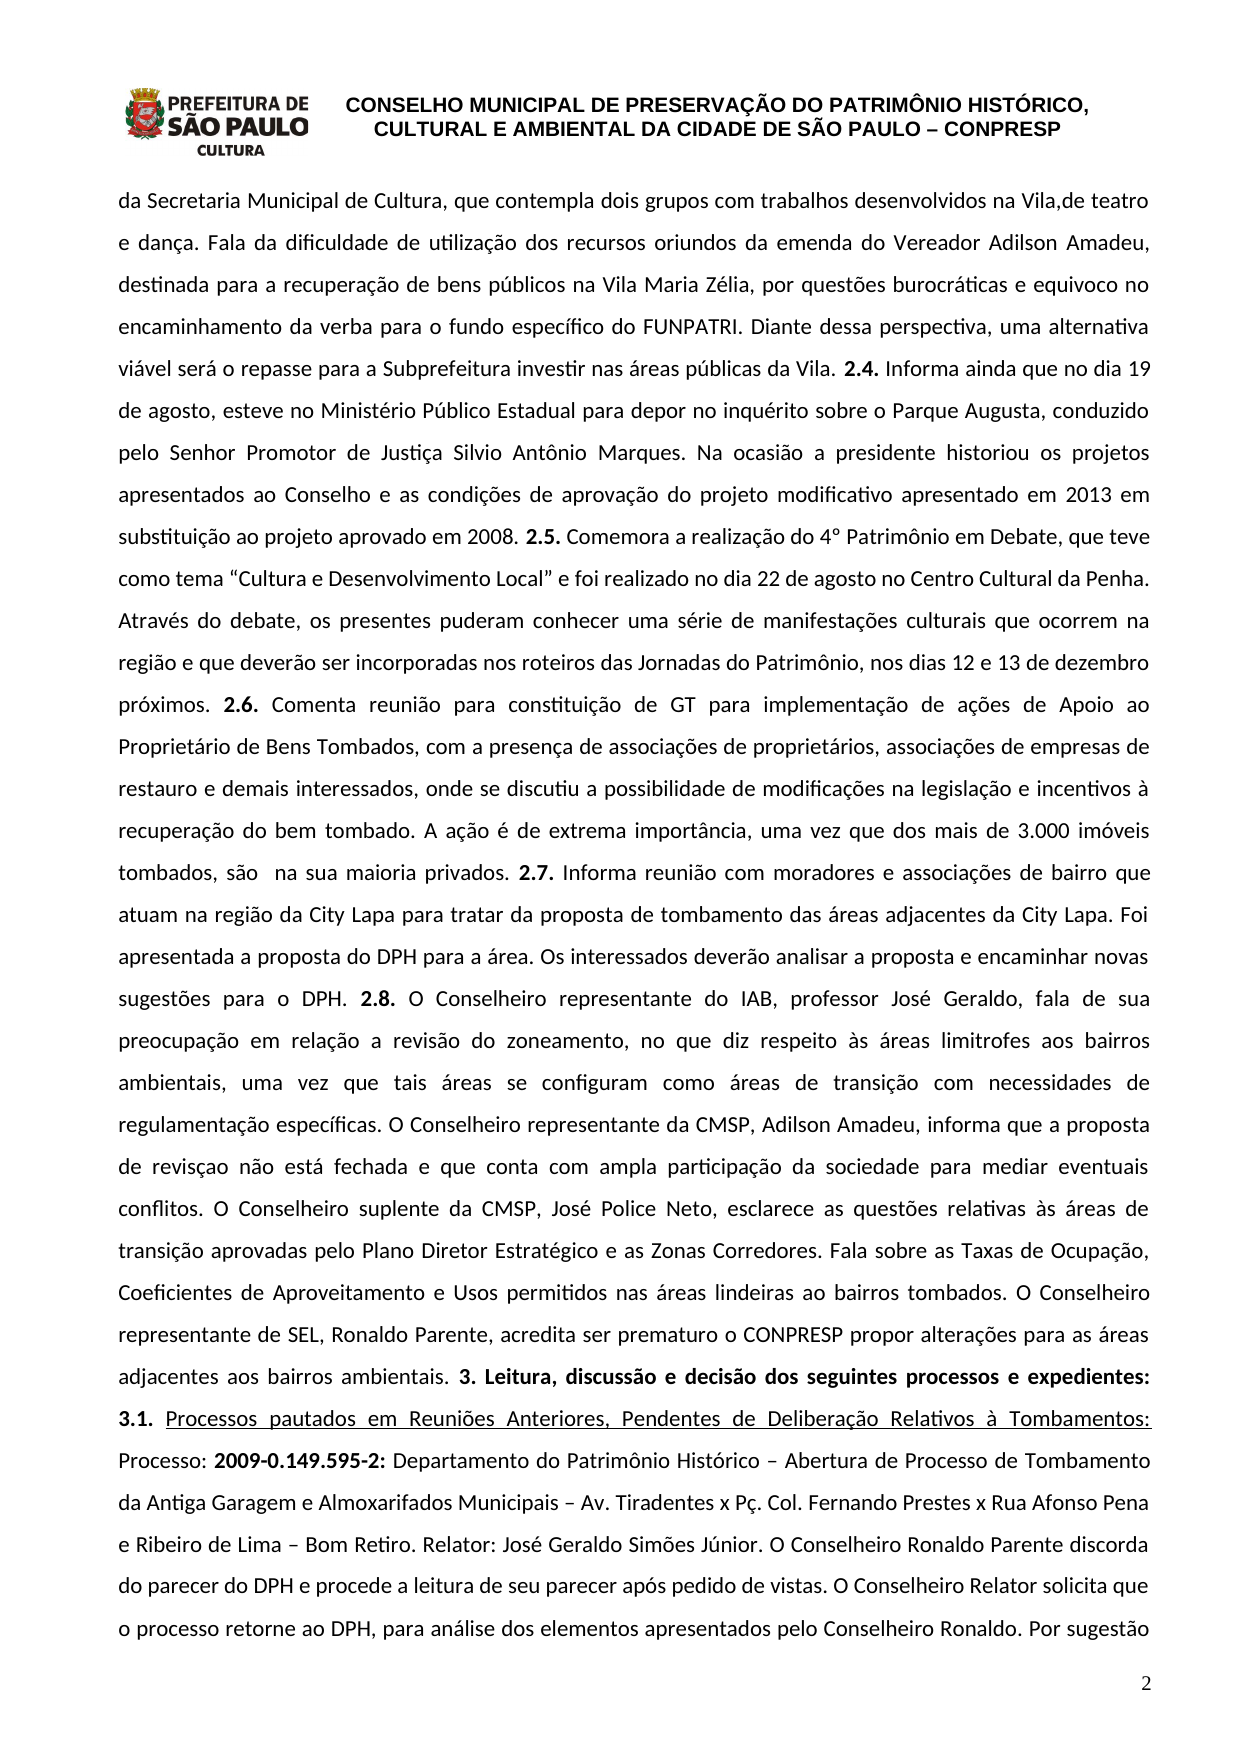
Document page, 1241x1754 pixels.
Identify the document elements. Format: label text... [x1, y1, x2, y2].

text da Secretaria Municipal de Cultura, que contempla dois grupos com trabalhos desenvolvidos na Vila,de teatro e dança. Fala da dificuldade de utilização dos recursos oriundos da emenda do Vereador Adilson Amadeu, destinada para a recuperação de bens públicos na Vila Maria Zélia, por questões burocráticas e equivoco no encaminhamento da verba para o fundo específico do FUNPATRI. Diante dessa perspectiva, uma alternativa viável será o repasse para a Subprefeitura investir nas áreas públicas da Vila. 2.4. Informa ainda que no dia 19 de agosto, esteve no Ministério Público Estadual para depor no inquérito sobre o Parque Augusta, conduzido pelo Senhor Promotor de Justiça Silvio Antônio Marques. Na ocasião a presidente historiou os projetos apresentados ao Conselho e as condições de aprovação do projeto modificativo apresentado em 2013 em substituição ao projeto aprovado em 2008. 2.5. Comemora a realização do 4º Patrimônio em Debate, que teve como tema “Cultura e Desenvolvimento Local” e foi realizado no dia 22 de agosto no Centro Cultural da Penha. Através do debate, os presentes puderam conhecer uma série de manifestações culturais que ocorrem na região e que deverão ser incorporadas nos roteiros das Jornadas do Patrimônio, nos dias 12 e 13 de dezembro próximos. 2.6. Comenta reunião para constituição de GT para implementação de ações de Apoio ao Proprietário de Bens Tombados, com a presença de associações de proprietários, associações de empresas de restauro e demais interessados, onde se discutiu a possibilidade de modificações na legislação e incentivos à recuperação do bem tombado. A ação é de extrema importância, uma vez que dos mais de 3.000 imóveis tombados, são na sua maioria privados. 2.7. Informa reunião com moradores e associações de bairro que atuam na região da City Lapa para tratar da proposta de tombamento das áreas adjacentes da City Lapa. Foi apresentada a proposta do DPH para a área. Os interessados deverão analisar a proposta e encaminhar novas sugestões para o DPH. 2.8. O Conselheiro representante do IAB, professor José Geraldo, fala de sua preocupação em relação a revisão do zoneamento, no que diz respeito às áreas limitrofes aos bairros ambientais, uma vez que tais áreas se configuram como áreas de transição com necessidades de regulamentação específicas. O Conselheiro representante da CMSP, Adilson Amadeu, informa que a proposta de revisçao não está fechada e que conta com ampla participação da sociedade para mediar eventuais conflitos. O Conselheiro suplente da CMSP, José Police Neto, esclarece as questões relativas às áreas de transição aprovadas pelo Plano Diretor Estratégico e as Zonas Corredores. Fala sobre as Taxas de Ocupação, Coeficientes de Aproveitamento e Usos permitidos nas áreas lindeiras ao bairros tombados. O Conselheiro representante de SEL, Ronaldo Parente, acredita ser prematuro o CONPRESP propor alterações para as áreas adjacentes aos bairros ambientais. 3. Leitura, discussão e decisão dos seguintes processos e expedientes: 3.1. Processos pautados em Reuniões Anteriores, Pendentes de Deliberação Relativos à Tombamentos: Processo: 2009-0.149.595-2: Departamento do Patrimônio Histórico – Abertura de Processo de Tombamento da Antiga Garagem e Almoxarifados Municipais – Av. Tiradentes x Pç. Col. Fernando Prestes x Rua Afonso Pena e Ribeiro de Lima – Bom Retiro. Relator: José Geraldo Simões Júnior. O Conselheiro Ronaldo Parente discorda do parecer do DPH e procede a leitura de seu parecer após pedido de vistas. O Conselheiro Relator solicita que o processo retorne ao DPH, para análise dos elementos apresentados pelo Conselheiro Ronaldo. Por sugestão [118, 186, 1152, 1642]
